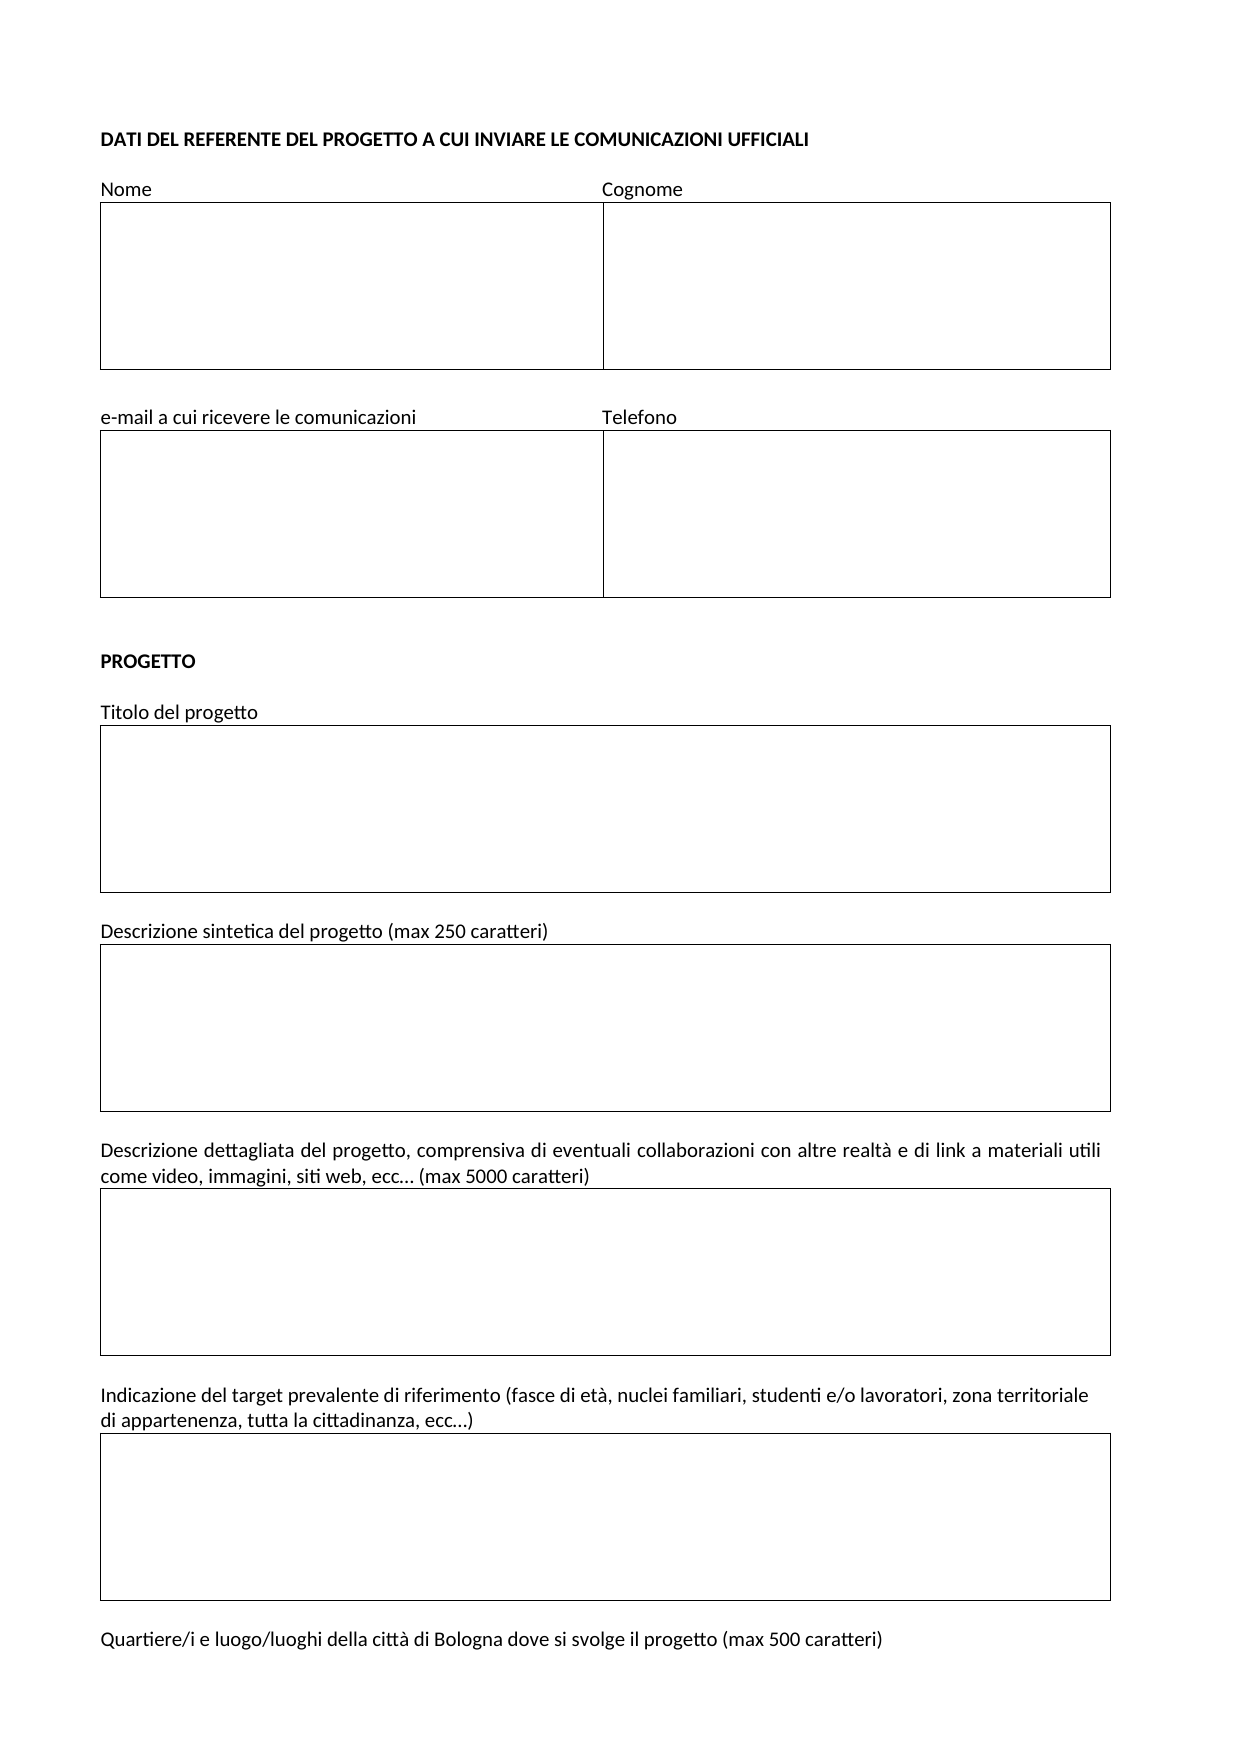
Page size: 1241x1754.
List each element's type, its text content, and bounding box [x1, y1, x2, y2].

table_header [101, 203, 603, 369]
text Descrizione dettagliata del progetto, comprensiva di eventuali collaborazioni con altre realtà e di link a materiali utili come video, immagini, siti web, ecc… (max 5000 caratteri) [100, 1137, 1103, 1188]
text Quartiere/i e luogo/luoghi della città di Bologna dove si svolge il progetto (max 500 caratteri) [100, 1626, 1103, 1652]
text Descrizione sintetica del progetto (max 250 caratteri) [100, 918, 1103, 944]
text e-mail a cui ricevere le comunicazioni Telefono [100, 404, 1103, 430]
text Nome Cognome [100, 177, 1103, 202]
table_header [101, 945, 1110, 1111]
table_header [101, 1434, 1110, 1600]
table_header [101, 1189, 1110, 1355]
text DATI DEL REFERENTE DEL PROGETTO A CUI INVIARE LE COMUNICAZIONI UFFICIALI [100, 126, 1103, 151]
table_header [101, 726, 1110, 892]
text Titolo del progetto [100, 699, 1103, 725]
table_header [101, 431, 603, 597]
text PROGETTO [100, 649, 1103, 674]
table_header [604, 431, 1110, 597]
text Indicazione del target prevalente di riferimento (fasce di età, nuclei familiari, studenti e/o lavoratori, zona territoriale di appartenenza, tutta la cittadinanza, ecc…) [100, 1382, 1103, 1433]
table_header [604, 203, 1110, 369]
